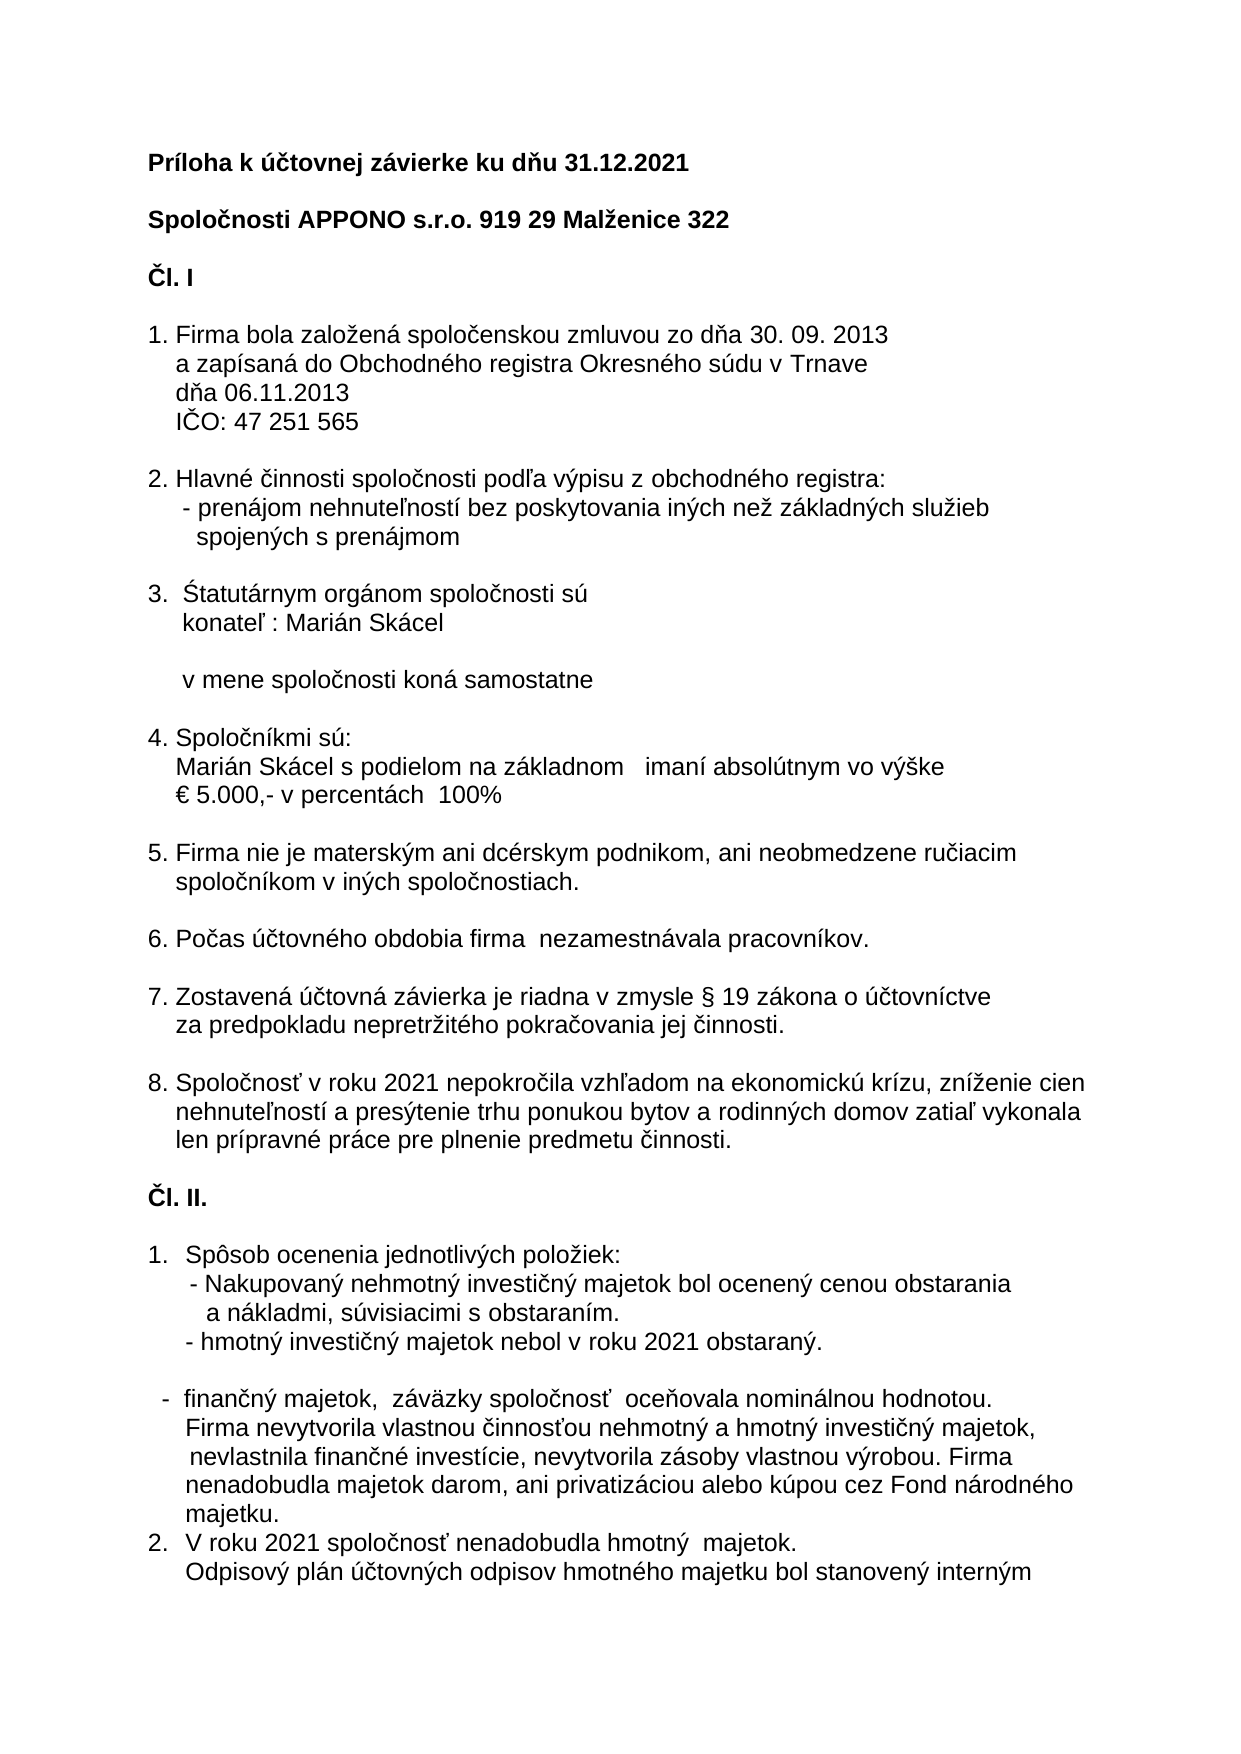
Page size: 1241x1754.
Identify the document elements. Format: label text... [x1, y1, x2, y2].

text 4. Spoločníkmi sú: [148, 723, 1122, 751]
text Čl. II. [148, 1183, 1122, 1211]
text 5. Firma nie je materským ani dcérskym podnikom, ani neobmedzene ručiacim [148, 838, 1122, 866]
text spoločníkom v iných spoločnostiach. [148, 866, 1122, 895]
text dňa 06.11.2013 [148, 378, 1122, 406]
text Príloha k účtovnej závierke ku dňu 31.12.2021 [148, 148, 1122, 176]
text nevlastnila finančné investície, nevytvorila zásoby vlastnou výrobou. Firma [148, 1441, 1122, 1470]
text - finančný majetok, záväzky spoločnosť oceňovala nominálnou hodnotou. [148, 1384, 1122, 1413]
text - hmotný investičný majetok nebol v roku 2021 obstaraný. [185, 1326, 1122, 1355]
list V roku 2021 spoločnosť nenadobudla hmotný majetok. [148, 1528, 1122, 1556]
text 8. Spoločnosť v roku 2021 nepokročila vzhľadom na ekonomickú krízu, zníženie cien [148, 1068, 1122, 1096]
text € 5.000,- v percentách 100% [148, 780, 1122, 809]
text za predpokladu nepretržitého pokračovania jej činnosti. [148, 1010, 1122, 1039]
text Spoločnosti APPONO s.r.o. 919 29 Malženice 322 [148, 205, 1122, 234]
text - Nakupovaný nehmotný investičný majetok bol ocenený cenou obstarania [148, 1269, 1122, 1298]
text 7. Zostavená účtovná závierka je riadna v zmysle § 19 zákona o účtovníctve [148, 981, 1122, 1010]
text Odpisový plán účtovných odpisov hmotného majetku bol stanovený interným [185, 1556, 1122, 1585]
text len prípravné práce pre plnenie predmetu činnosti. [148, 1125, 1122, 1154]
text a nákladmi, súvisiacimi s obstaraním. [185, 1298, 1122, 1326]
text nehnuteľností a presýtenie trhu ponukou bytov a rodinných domov zatiaľ vykonala [148, 1096, 1122, 1125]
text Marián Skácel s podielom na základnom imaní absolútnym vo výške [148, 751, 1122, 780]
text 3. Śtatutárnym orgánom spoločnosti sú [148, 579, 1122, 608]
text 6. Počas účtovného obdobia firma nezamestnávala pracovníkov. [148, 924, 1122, 953]
text nenadobudla majetok darom, ani privatizáciou alebo kúpou cez Fond národného majetku. [185, 1470, 1122, 1528]
text v mene spoločnosti koná samostatne [148, 665, 1122, 694]
text konateľ : Marián Skácel [148, 608, 1122, 636]
text IČO: 47 251 565 [148, 406, 1122, 435]
text 2. Hlavné činnosti spoločnosti podľa výpisu z obchodného registra: [148, 464, 1122, 493]
text 1. Firma bola založená spoločenskou zmluvou zo dňa 30. 09. 2013 [148, 320, 1122, 349]
text a zapísaná do Obchodného registra Okresného súdu v Trnave [148, 349, 1122, 378]
text Firma nevytvorila vlastnou činnosťou nehmotný a hmotný investičný majetok, [185, 1413, 1122, 1441]
list Spôsob ocenenia jednotlivých položiek: [148, 1240, 1122, 1269]
text spojených s prenájmom [148, 521, 1122, 550]
text - prenájom nehnuteľností bez poskytovania iných než základných služieb [148, 493, 1122, 521]
text Čl. I [148, 263, 1122, 291]
